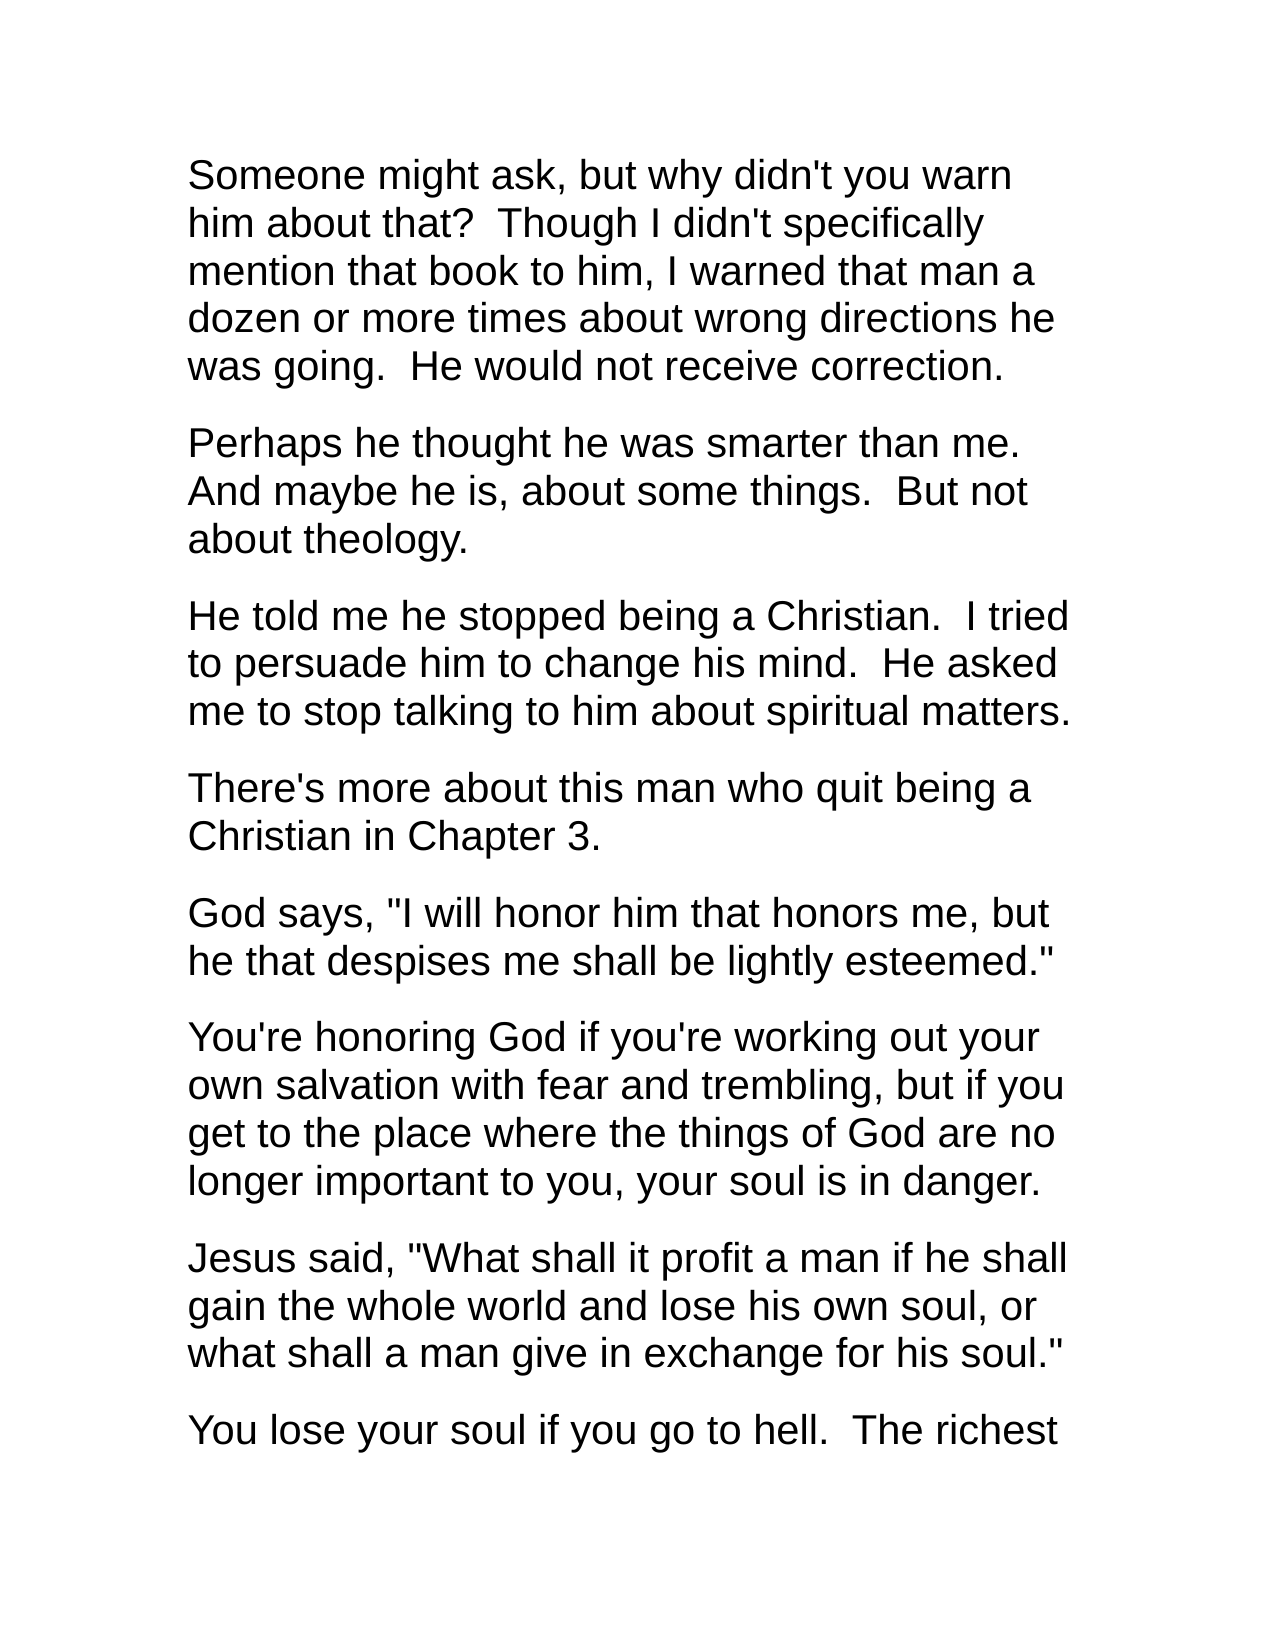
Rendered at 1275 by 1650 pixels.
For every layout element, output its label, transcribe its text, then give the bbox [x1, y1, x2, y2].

text He told me he stopped being a Christian. I tried to persuade him to change his mind. He asked me to stop talking to him about spiritual matters. [187, 591, 1087, 734]
text Someone might ask, but why didn't you warn him about that? Though I didn't specifically mention that book to him, I warned that man a dozen or more times about wrong directions he was going. He would not receive correction. [187, 150, 1087, 389]
text Jesus said, "What shall it profit a man if he shall gain the whole world and lose his own soul, or what shall a man give in exchange for his soul." [187, 1233, 1087, 1377]
text There's more about this man who quit being a Christian in Chapter 3. [187, 763, 1087, 859]
text Perhaps he thought he was smarter than me. And maybe he is, about some things. But not about theology. [187, 418, 1087, 562]
text You're honoring God if you're working out your own salvation with fear and trembling, but if you get to the place where the things of God are no longer important to you, your soul is in danger. [187, 1012, 1087, 1204]
text God says, "I will honor him that honors me, but he that despises me shall be lightly esteemed." [187, 888, 1087, 984]
text You lose your soul if you go to hell. The richest [187, 1405, 1087, 1453]
